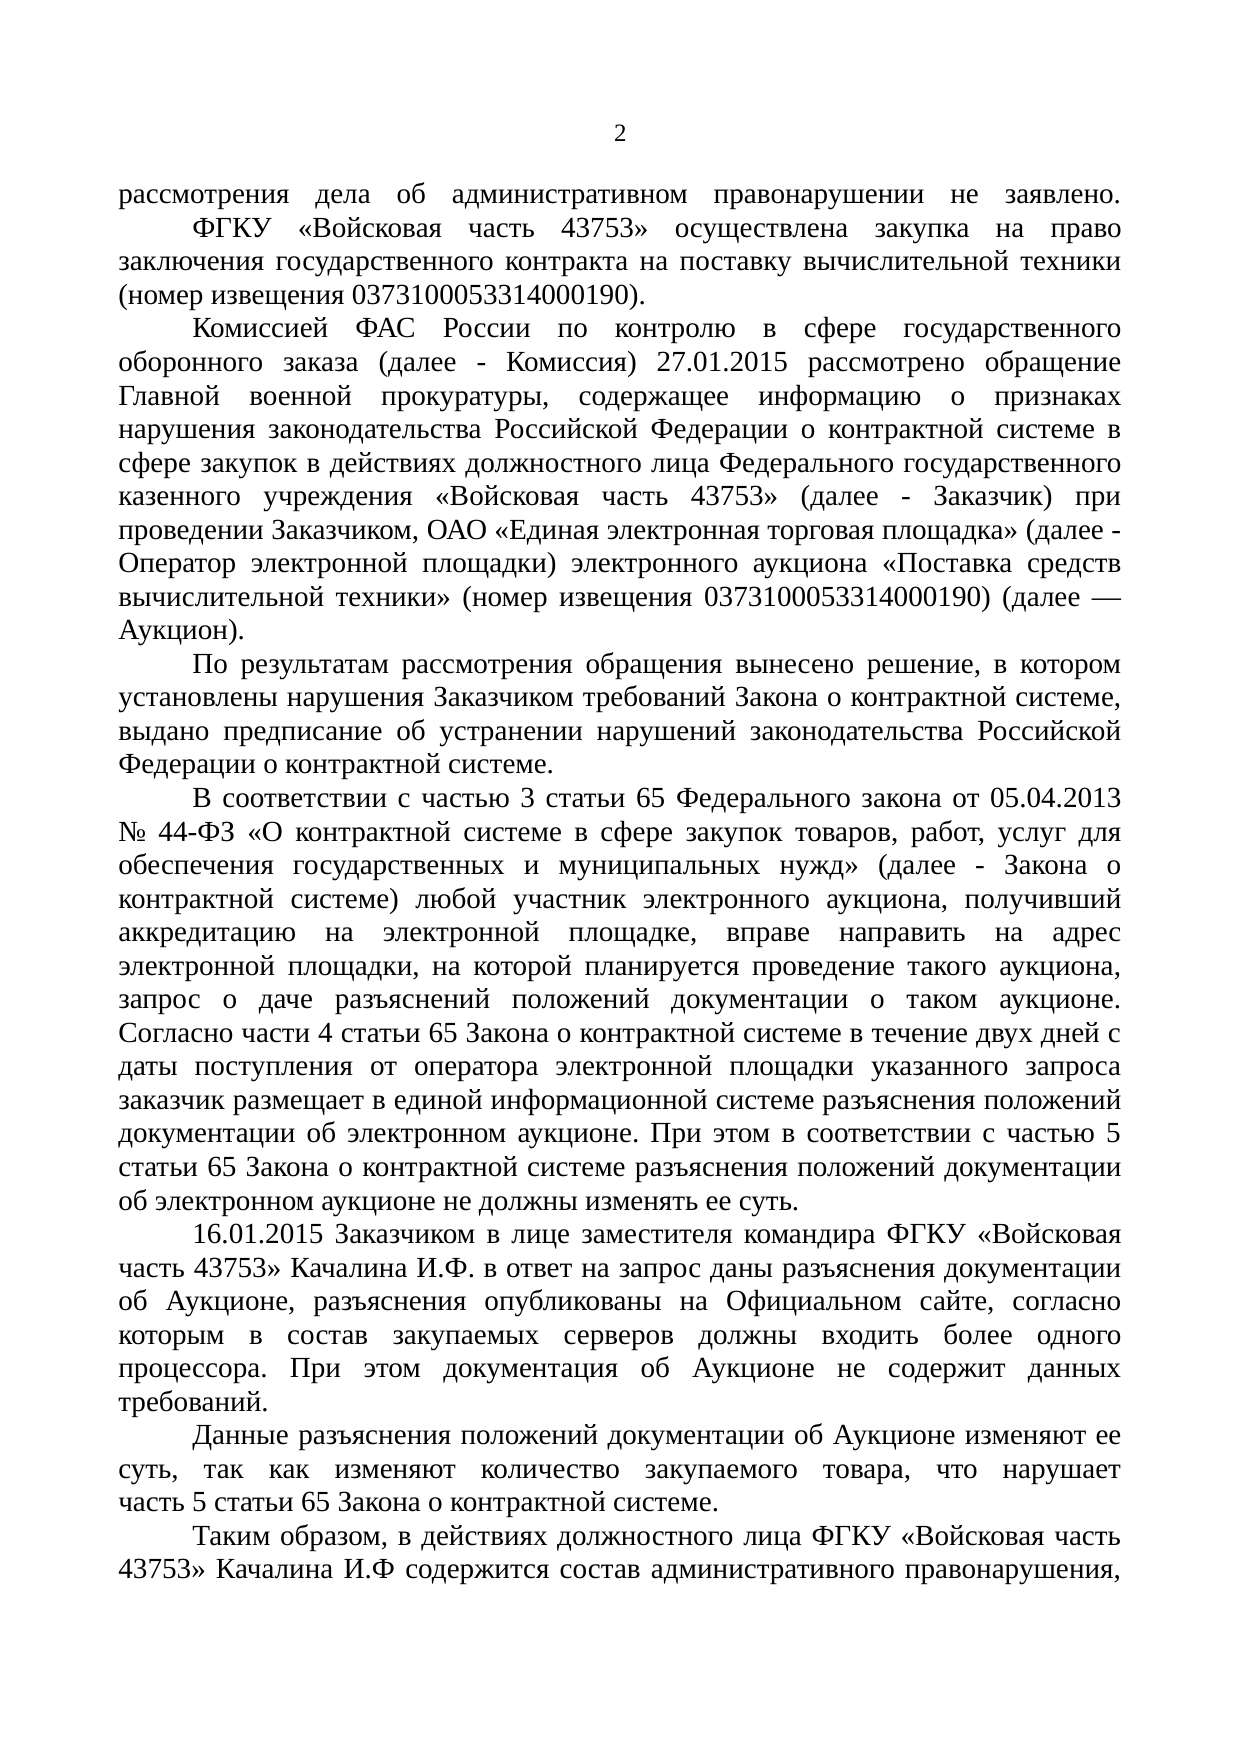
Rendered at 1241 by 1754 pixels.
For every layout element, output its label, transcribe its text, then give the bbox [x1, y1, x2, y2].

text рассмотрения дела об административном правонарушении не заявлено. ФГКУ «Войсковая часть 43753» осуществлена закупка на право заключения государственного контракта на поставку вычислительной техники (номер извещения 0373100053314000190). Комиссией ФАС России по контролю в сфере государственного оборонного заказа (далее - Комиссия) 27.01.2015 рассмотрено обращение Главной военной прокуратуры, содержащее информацию о признаках нарушения законодательства Российской Федерации о контрактной системе в сфере закупок в действиях должностного лица Федерального государственного казенного учреждения «Войсковая часть 43753» (далее - Заказчик) при проведении Заказчиком, ОАО «Единая электронная торговая площадка» (далее - Оператор электронной площадки) электронного аукциона «Поставка средств вычислительной техники» (номер извещения 0373100053314000190) (далее — Аукцион). По результатам рассмотрения обращения вынесено решение, в котором установлены нарушения Заказчиком требований Закона о контрактной системе, выдано предписание об устранении нарушений законодательства Российской Федерации о контрактной системе. В соответствии с частью 3 статьи 65 Федерального закона от 05.04.2013 № 44-ФЗ «О контрактной системе в сфере закупок товаров, работ, услуг для обеспечения государственных и муниципальных нужд» (далее - Закона о контрактной системе) любой участник электронного аукциона, получивший аккредитацию на электронной площадке, вправе направить на адрес электронной площадки, на которой планируется проведение такого аукциона, запрос о даче разъяснений положений документации о таком аукционе. Согласно части 4 статьи 65 Закона о контрактной системе в течение двух дней с даты поступления от оператора электронной площадки указанного запроса заказчик размещает в единой информационной системе разъяснения положений документации об электронном аукционе. При этом в соответствии с частью 5 статьи 65 Закона о контрактной системе разъяснения положений документации об электронном аукционе не должны изменять ее суть. 16.01.2015 Заказчиком в лице заместителя командира ФГКУ «Войсковая часть 43753» Качалина И.Ф. в ответ на запрос даны разъяснения документации об Аукционе, разъяснения опубликованы на Официальном сайте, согласно которым в состав закупаемых серверов должны входить более одного процессора. При этом документация об Аукционе не содержит данных требований. Данные разъяснения положений документации об Аукционе изменяют ее суть, так как изменяют количество закупаемого товара, что нарушает часть 5 статьи 65 Закона о контрактной системе. Таким образом, в действиях должностного лица ФГКУ «Войсковая часть 43753» Качалина И.Ф содержится состав административного правонарушения, [118, 176, 1122, 1585]
